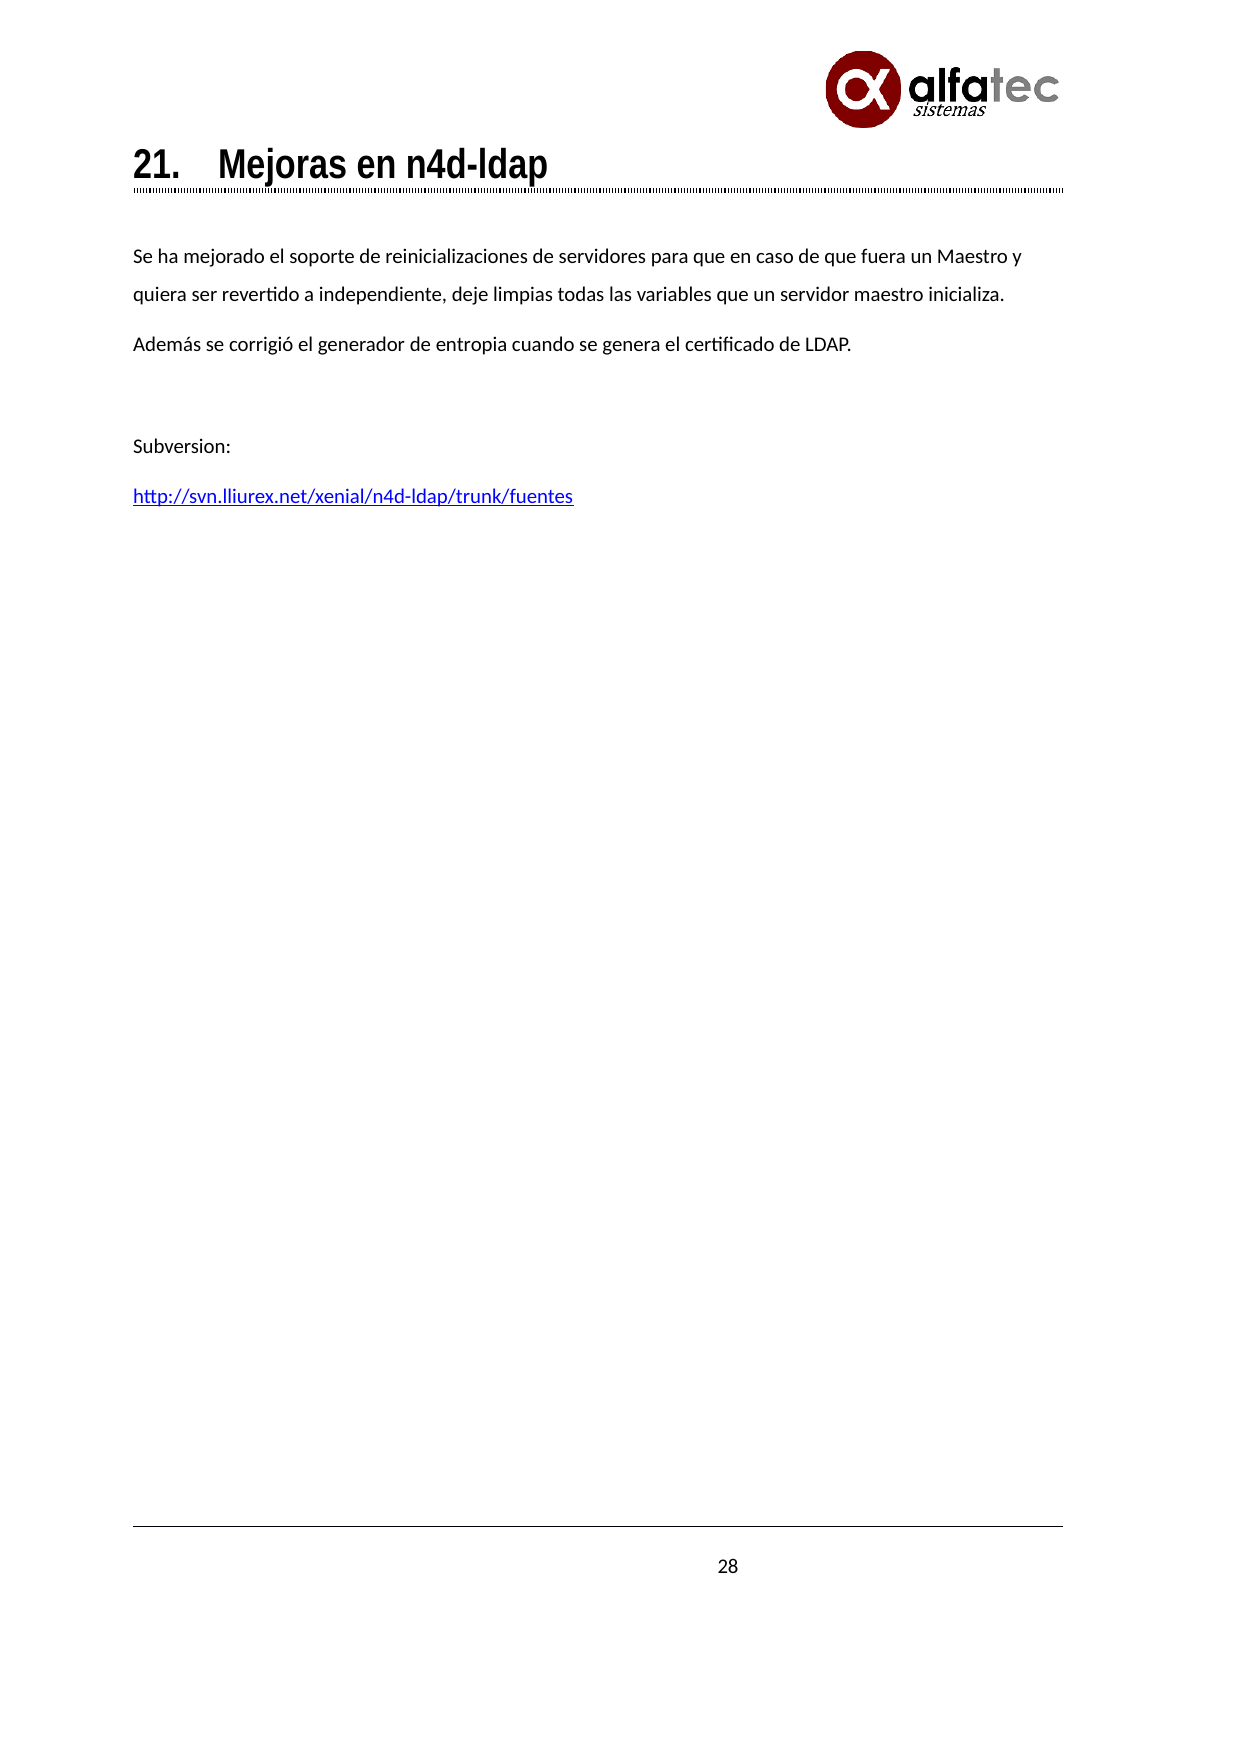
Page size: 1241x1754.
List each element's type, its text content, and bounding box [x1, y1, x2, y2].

text Se ha mejorado el soporte de reinicializaciones de servidores para que en caso de que fuera un Maestro y quiera ser revertido a independiente, deje limpias todas las variables que un servidor maestro inicializa. [133, 243, 1063, 306]
text Además se corrigió el generador de entropia cuando se genera el certificado de LDAP. [133, 332, 1063, 357]
text http://svn.lliurex.net/xenial/n4d-ldap/trunk/fuentes [133, 483, 1063, 509]
text Subversion: [133, 433, 1063, 458]
subtitle Mejoras en n4d-ldap [133, 148, 1063, 193]
picture [825, 51, 1061, 128]
